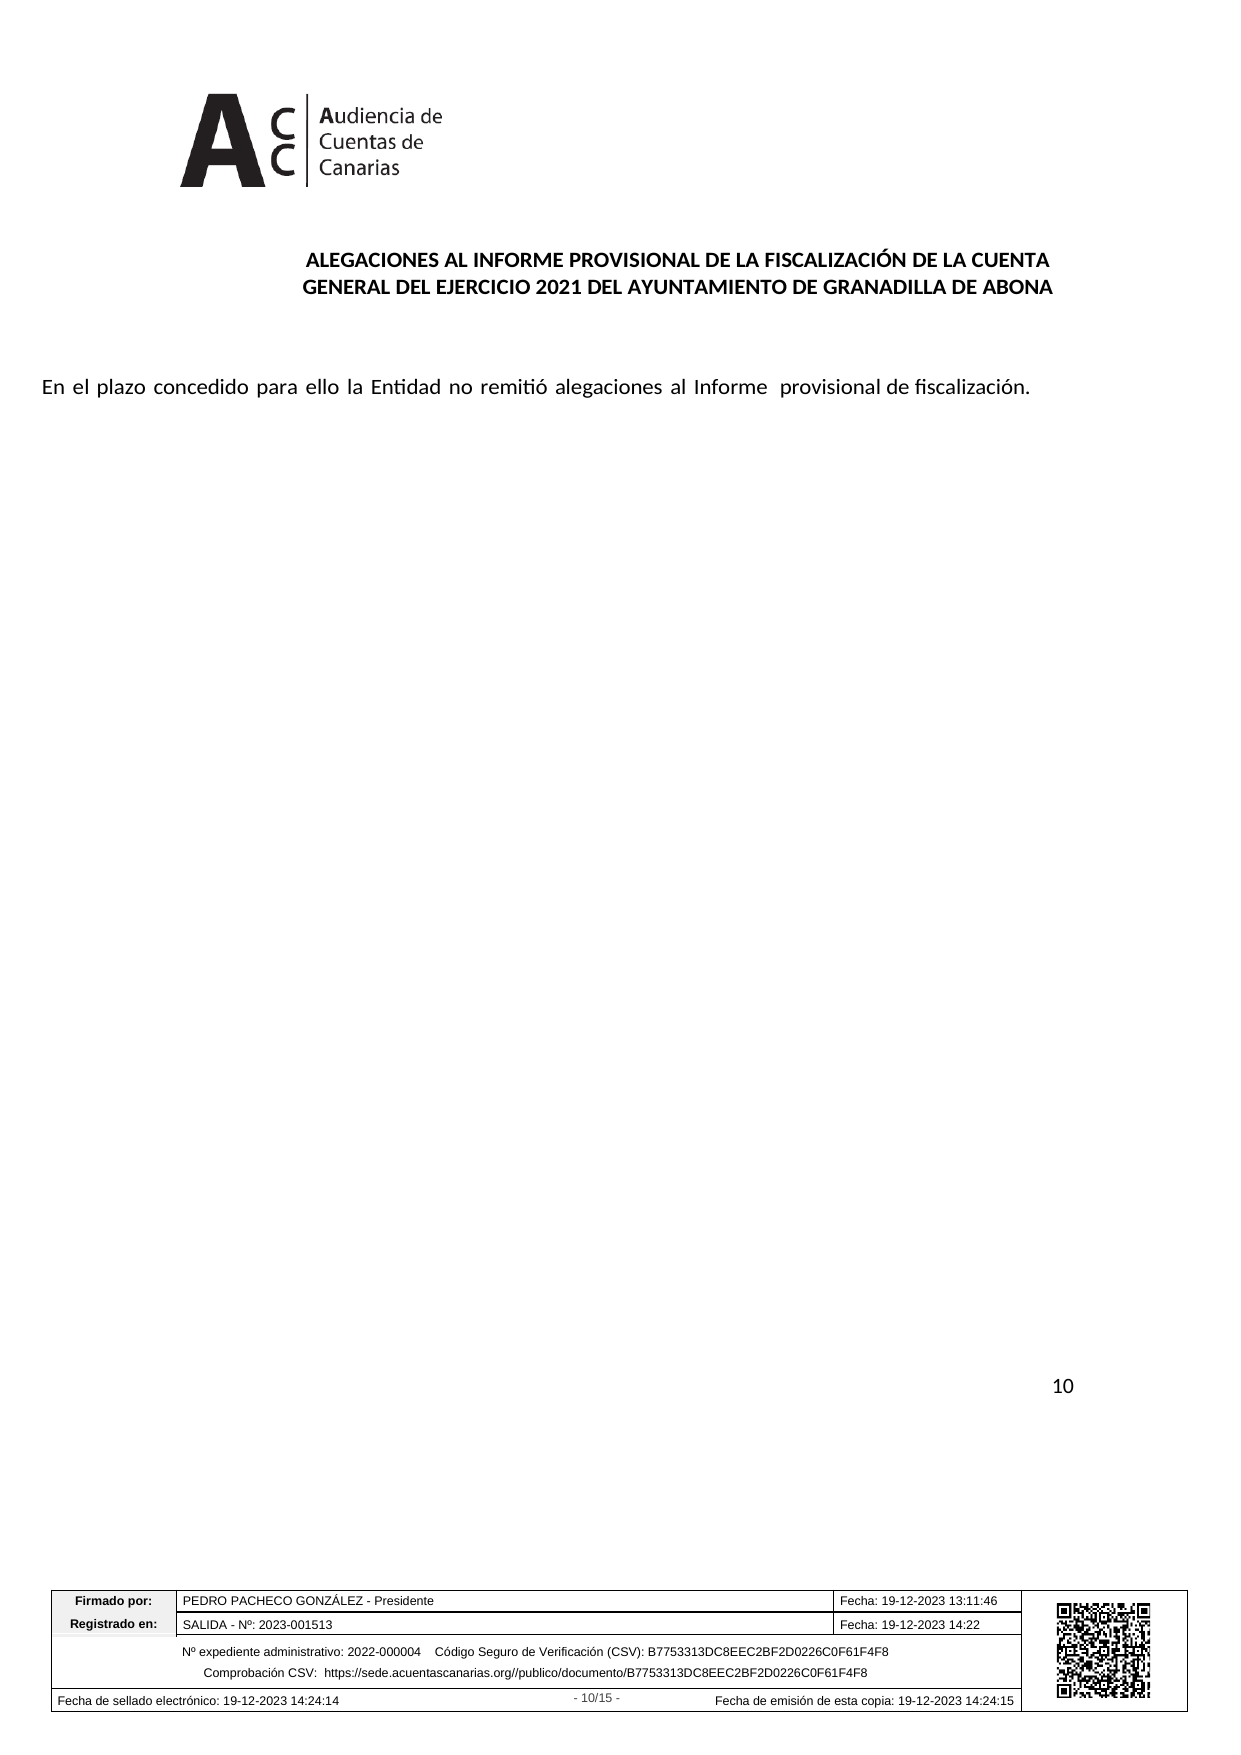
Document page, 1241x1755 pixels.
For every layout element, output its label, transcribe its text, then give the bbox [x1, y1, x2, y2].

table_header Fecha: 19-12-2023 13:11:46 [834, 1591, 1021, 1611]
table_header Firmado por: [52, 1591, 176, 1611]
table_cell Fecha: 19-12-2023 14:22 [834, 1613, 1021, 1633]
table_cell SALIDA - Nº: 2023-001513 [177, 1613, 833, 1633]
table_cell Fecha de sellado electrónico: 19-12-2023 14:24:14 - 10/15 - Fecha de emisión de esta copia: 19-12-2023 14:24:15 [52, 1689, 1021, 1711]
table_header PEDRO PACHECO GONZÁLEZ - Presidente [177, 1591, 833, 1611]
text En el plazo concedido para ello la Entidad no remitió alegaciones al Informe provisional de fiscalización. [42, 373, 1089, 400]
table_header [1022, 1591, 1187, 1711]
subtitle ALEGACIONES AL INFORME PROVISIONAL DE LA FISCALIZACIÓN DE LA CUENTA GENERAL DEL EJERCICIO 2021 DEL AYUNTAMIENTO DE GRANADILLA DE ABONA [302, 246, 1089, 300]
table_cell Registrado en: [52, 1615, 176, 1633]
text 10 [261, 1372, 1074, 1399]
table_cell Nº expediente administrativo: 2022-000004 Código Seguro de Verificación (CSV): B7753313DC8EEC2BF2D0226C0F61F4F8 Comprobación CSV: https://sede.acuentascanarias.org//publico/documento/B7753313DC8EEC2BF2D0226C0F61F4F8 [52, 1635, 1021, 1688]
